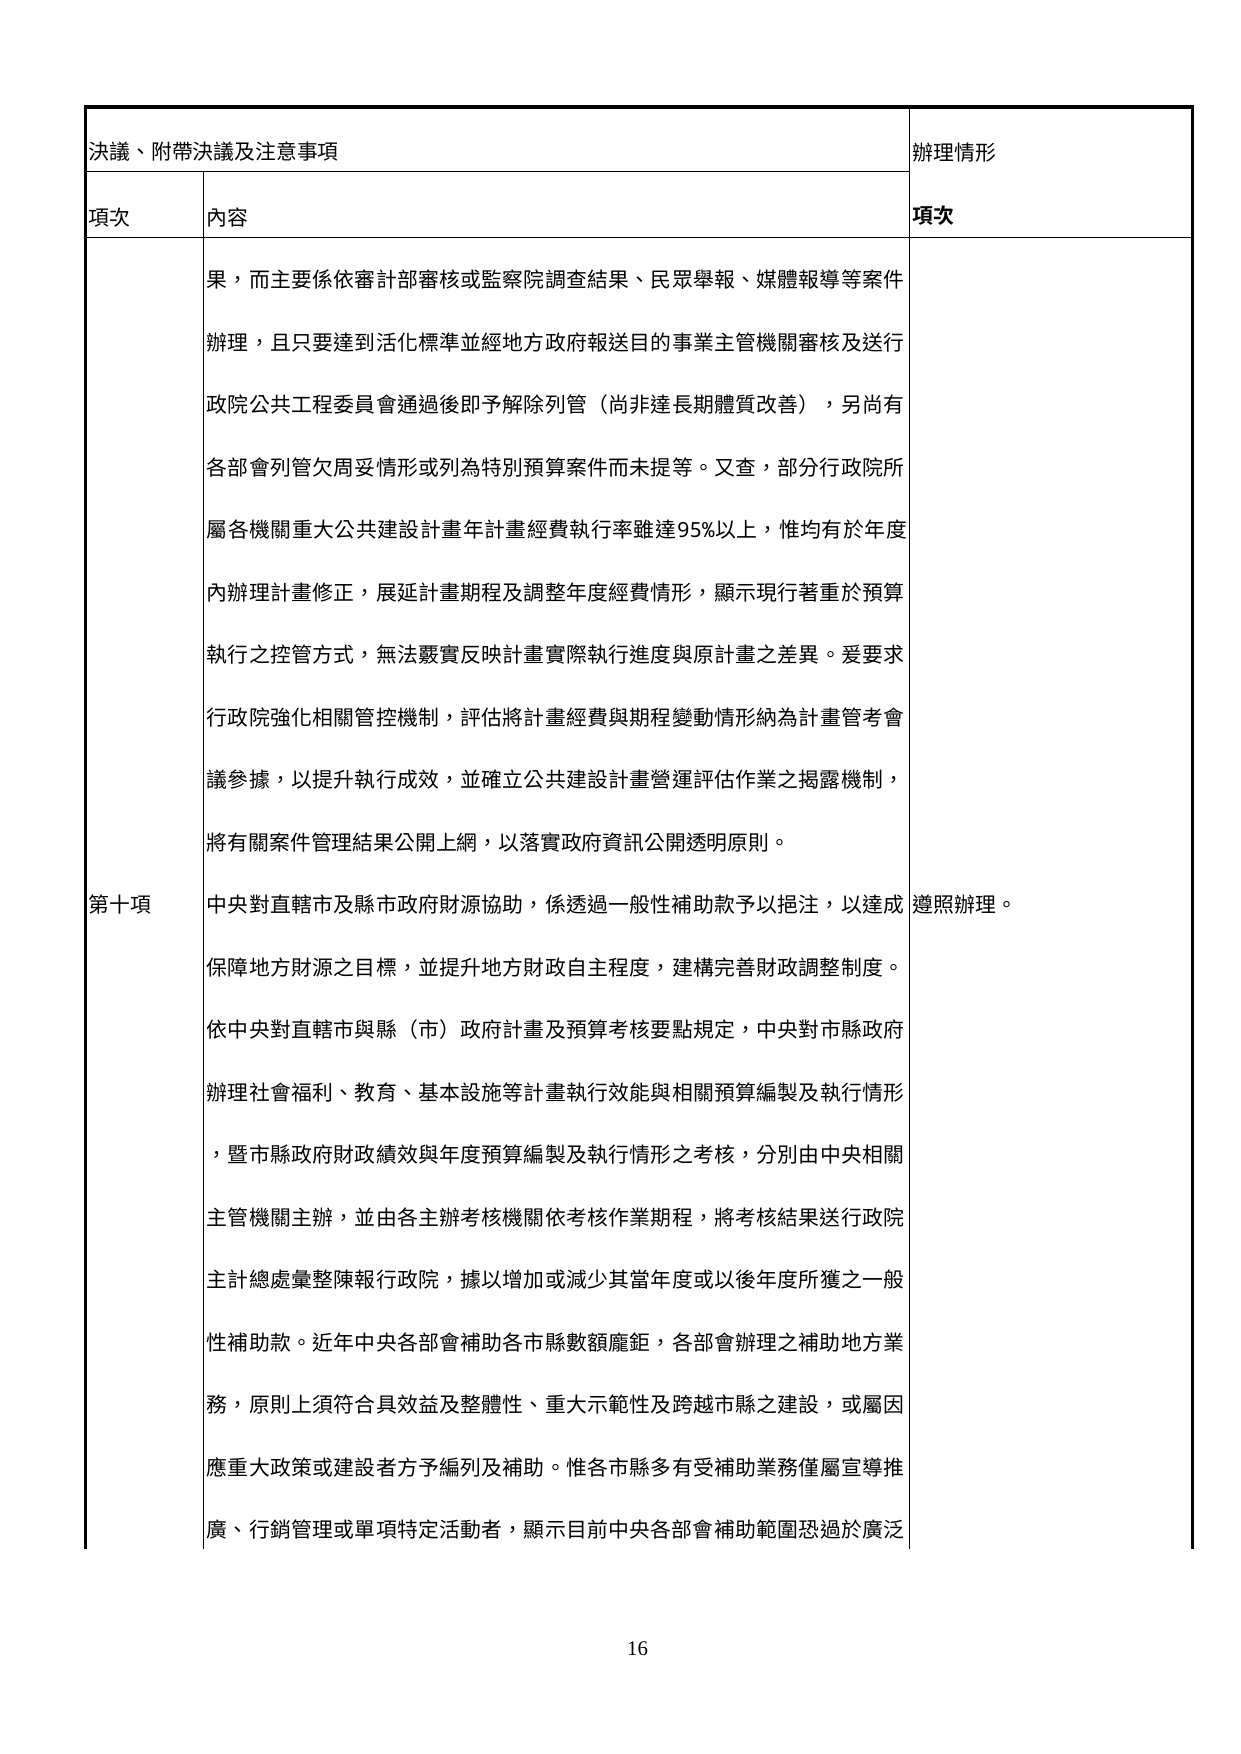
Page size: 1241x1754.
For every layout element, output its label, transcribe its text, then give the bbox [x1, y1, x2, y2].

table_header 決議、附帶決議及注意事項 [87, 109, 909, 171]
table_header 辦理情形 項次 [910, 109, 1191, 237]
table_cell 果，而主要係依審計部審核或監察院調查結果、民眾舉報、媒體報導等案件辦理，且只要達到活化標準並經地方政府報送目的事業主管機關審核及送行政院公共工程委員會通過後即予解除列管（尚非達長期體質改善），另尚有各部會列管欠周妥情形或列為特別預算案件而未提等。又查，部分行政院所屬各機關重大公共建設計畫年計畫經費執行率雖達95%以上，惟均有於年度內辦理計畫修正，展延計畫期程及調整年度經費情形，顯示現行著重於預算執行之控管方式，無法覈實反映計畫實際執行進度與原計畫之差異。爰要求行政院強化相關管控機制，評估將計畫經費與期程變動情形納為計畫管考會議參據，以提升執行成效，並確立公共建設計畫營運評估作業之揭露機制，將有關案件管理結果公開上網，以落實政府資訊公開透明原則。 [204, 238, 909, 862]
table_cell 遵照辦理。 [910, 862, 1191, 1549]
table_cell 項次 [87, 172, 203, 237]
table_cell 中央對直轄市及縣市政府財源協助，係透過一般性補助款予以挹注，以達成保障地方財源之目標，並提升地方財政自主程度，建構完善財政調整制度。依中央對直轄市與縣（市）政府計畫及預算考核要點規定，中央對市縣政府辦理社會福利、教育、基本設施等計畫執行效能與相關預算編製及執行情形，暨市縣政府財政績效與年度預算編製及執行情形之考核，分別由中央相關主管機關主辦，並由各主辦考核機關依考核作業期程，將考核結果送行政院主計總處彙整陳報行政院，據以增加或減少其當年度或以後年度所獲之一般性補助款。近年中央各部會補助各市縣數額龐鉅，各部會辦理之補助地方業務，原則上須符合具效益及整體性、重大示範性及跨越市縣之建設，或屬因應重大政策或建設者方予編列及補助。惟各市縣多有受補助業務僅屬宣導推廣、行銷管理或單項特定活動者，顯示目前中央各部會補助範圍恐過於廣泛 [204, 862, 909, 1549]
table_cell 第十項 [87, 862, 203, 1549]
table_cell [87, 238, 203, 862]
table_cell [910, 238, 1191, 862]
table_cell 內容 [204, 172, 909, 237]
